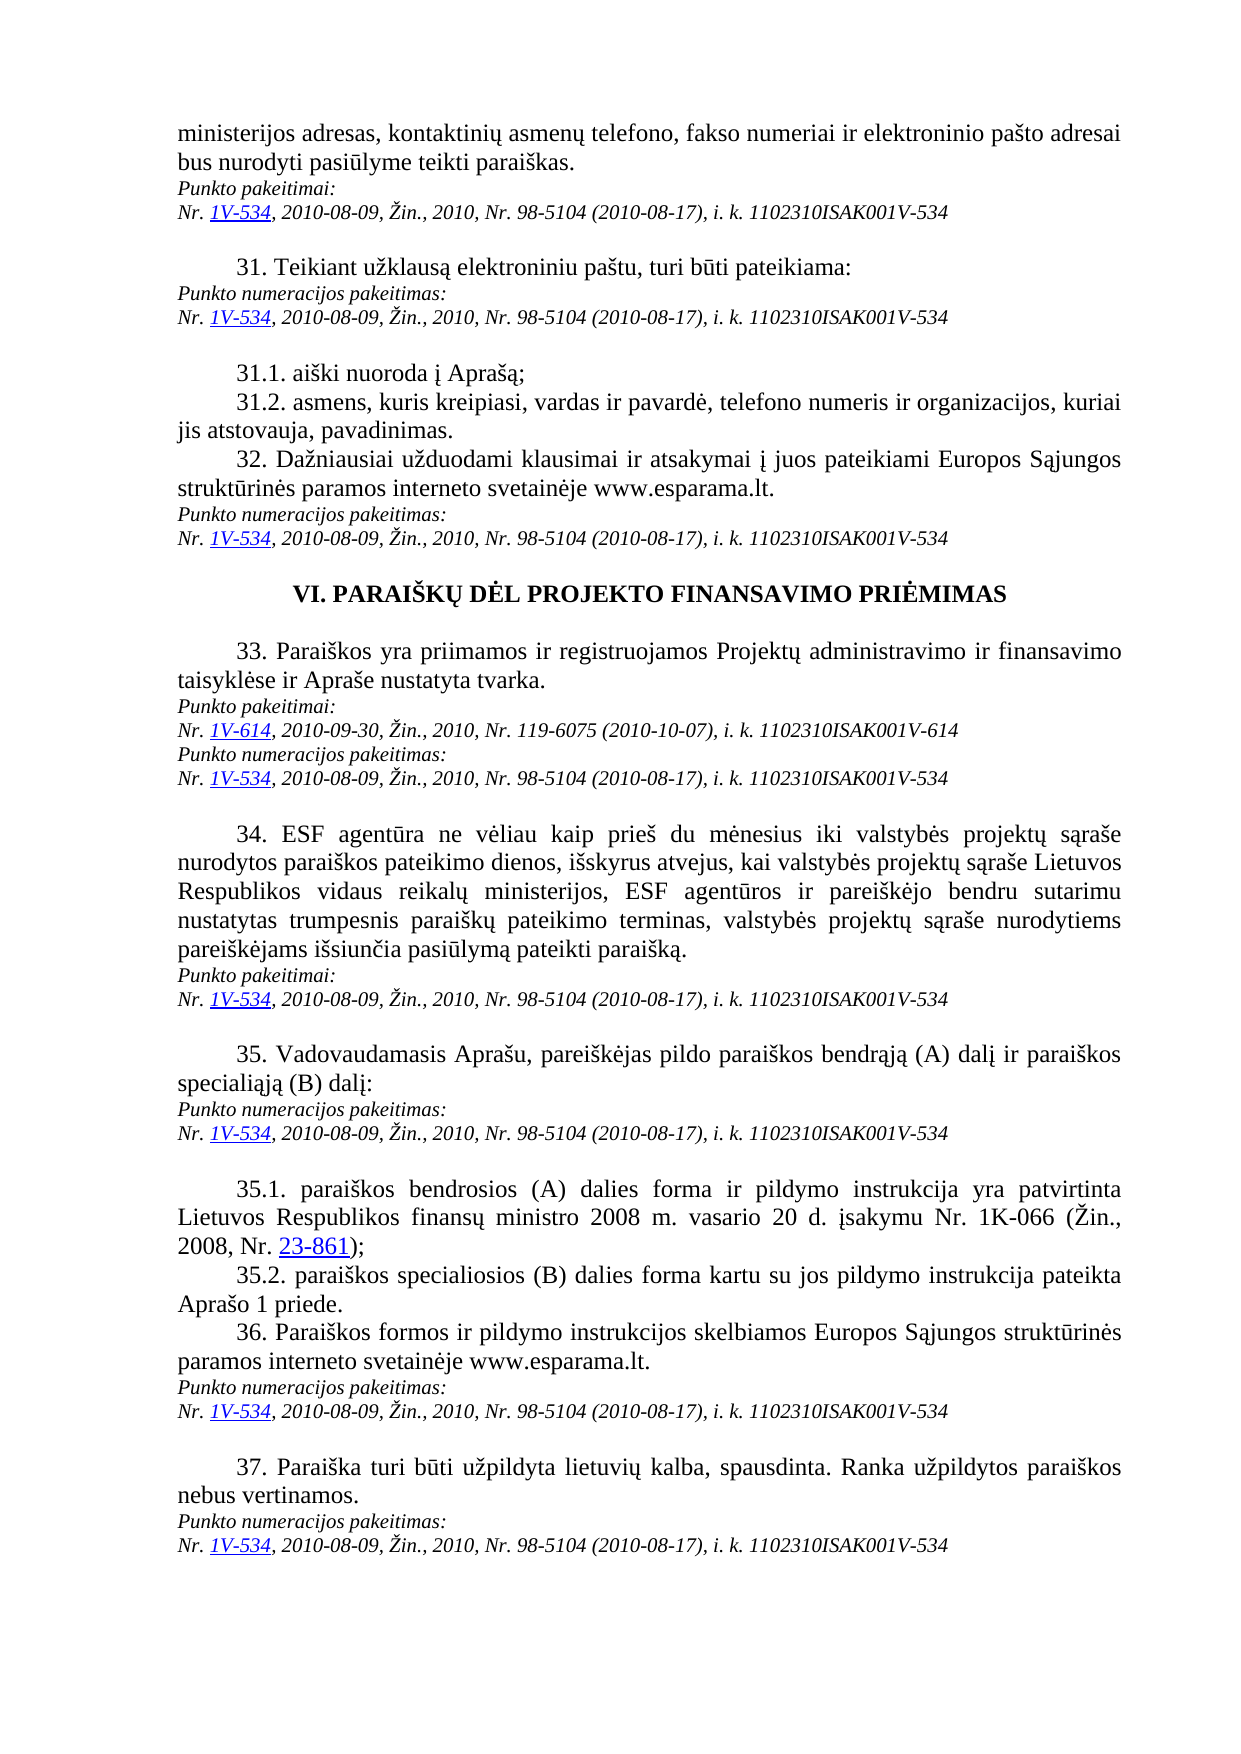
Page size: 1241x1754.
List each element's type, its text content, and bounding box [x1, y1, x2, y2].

text Punkto numeracijos pakeitimas: [177, 1509, 1122, 1533]
text Punkto pakeitimai: [177, 694, 1122, 718]
text 34. ESF agentūra ne vėliau kaip prieš du mėnesius iki valstybės projektų sąraše nurodytos paraiškos pateikimo dienos, išskyrus atvejus, kai valstybės projektų sąraše Lietuvos Respublikos vidaus reikalų ministerijos, ESF agentūros ir pareiškėjo bendru sutarimu nustatytas trumpesnis paraiškų pateikimo terminas, valstybės projektų sąraše nurodytiems pareiškėjams išsiunčia pasiūlymą pateikti paraišką. [177, 819, 1122, 962]
text Punkto numeracijos pakeitimas: [177, 1375, 1122, 1399]
text Punkto numeracijos pakeitimas: [177, 1097, 1122, 1121]
text 32. Dažniausiai užduodami klausimai ir atsakymai į juos pateikiami Europos Sąjungos struktūrinės paramos interneto svetainėje www.esparama.lt. [177, 444, 1122, 502]
text Nr. 1V-534, 2010-08-09, Žin., 2010, Nr. 98-5104 (2010-08-17), i. k. 1102310ISAK001V-534 [177, 526, 1122, 550]
text ministerijos adresas, kontaktinių asmenų telefono, fakso numeriai ir elektroninio pašto adresai bus nurodyti pasiūlyme teikti paraiškas. [177, 118, 1122, 176]
text Nr. 1V-534, 2010-08-09, Žin., 2010, Nr. 98-5104 (2010-08-17), i. k. 1102310ISAK001V-534 [177, 1533, 1122, 1557]
text 31.2. asmens, kuris kreipiasi, vardas ir pavardė, telefono numeris ir organizacijos, kuriai jis atstovauja, pavadinimas. [177, 387, 1122, 444]
text Nr. 1V-534, 2010-08-09, Žin., 2010, Nr. 98-5104 (2010-08-17), i. k. 1102310ISAK001V-534 [177, 200, 1122, 224]
text Nr. 1V-534, 2010-08-09, Žin., 2010, Nr. 98-5104 (2010-08-17), i. k. 1102310ISAK001V-534 [177, 766, 1122, 790]
text Punkto numeracijos pakeitimas: [177, 502, 1122, 526]
text 33. Paraiškos yra priimamos ir registruojamos Projektų administravimo ir finansavimo taisyklėse ir Apraše nustatyta tvarka. [177, 636, 1122, 694]
text Nr. 1V-614, 2010-09-30, Žin., 2010, Nr. 119-6075 (2010-10-07), i. k. 1102310ISAK001V-614 [177, 718, 1122, 742]
text 35. Vadovaudamasis Aprašu, pareiškėjas pildo paraiškos bendrąją (A) dalį ir paraiškos specialiąją (B) dalį: [177, 1039, 1122, 1097]
text Nr. 1V-534, 2010-08-09, Žin., 2010, Nr. 98-5104 (2010-08-17), i. k. 1102310ISAK001V-534 [177, 987, 1122, 1011]
text 31.1. aiški nuoroda į Aprašą; [177, 358, 1122, 387]
text Punkto pakeitimai: [177, 176, 1122, 200]
text Nr. 1V-534, 2010-08-09, Žin., 2010, Nr. 98-5104 (2010-08-17), i. k. 1102310ISAK001V-534 [177, 305, 1122, 329]
text 37. Paraiška turi būti užpildyta lietuvių kalba, spausdinta. Ranka užpildytos paraiškos nebus vertinamos. [177, 1452, 1122, 1509]
text Punkto pakeitimai: [177, 962, 1122, 987]
text Nr. 1V-534, 2010-08-09, Žin., 2010, Nr. 98-5104 (2010-08-17), i. k. 1102310ISAK001V-534 [177, 1121, 1122, 1145]
text Nr. 1V-534, 2010-08-09, Žin., 2010, Nr. 98-5104 (2010-08-17), i. k. 1102310ISAK001V-534 [177, 1399, 1122, 1423]
text Punkto numeracijos pakeitimas: [177, 742, 1122, 766]
text 36. Paraiškos formos ir pildymo instrukcijos skelbiamos Europos Sąjungos struktūrinės paramos interneto svetainėje www.esparama.lt. [177, 1317, 1122, 1375]
text VI. PARAIŠKŲ DĖL PROJEKTO FINANSAVIMO PRIĖMIMAS [177, 579, 1122, 607]
text 35.1. paraiškos bendrosios (A) dalies forma ir pildymo instrukcija yra patvirtinta Lietuvos Respublikos finansų ministro 2008 m. vasario 20 d. įsakymu Nr. 1K-066 (Žin., 2008, Nr. 23-861); [177, 1174, 1122, 1260]
text 35.2. paraiškos specialiosios (B) dalies forma kartu su jos pildymo instrukcija pateikta Aprašo 1 priede. [177, 1260, 1122, 1317]
text 31. Teikiant užklausą elektroniniu paštu, turi būti pateikiama: [177, 252, 1122, 281]
text Punkto numeracijos pakeitimas: [177, 281, 1122, 305]
